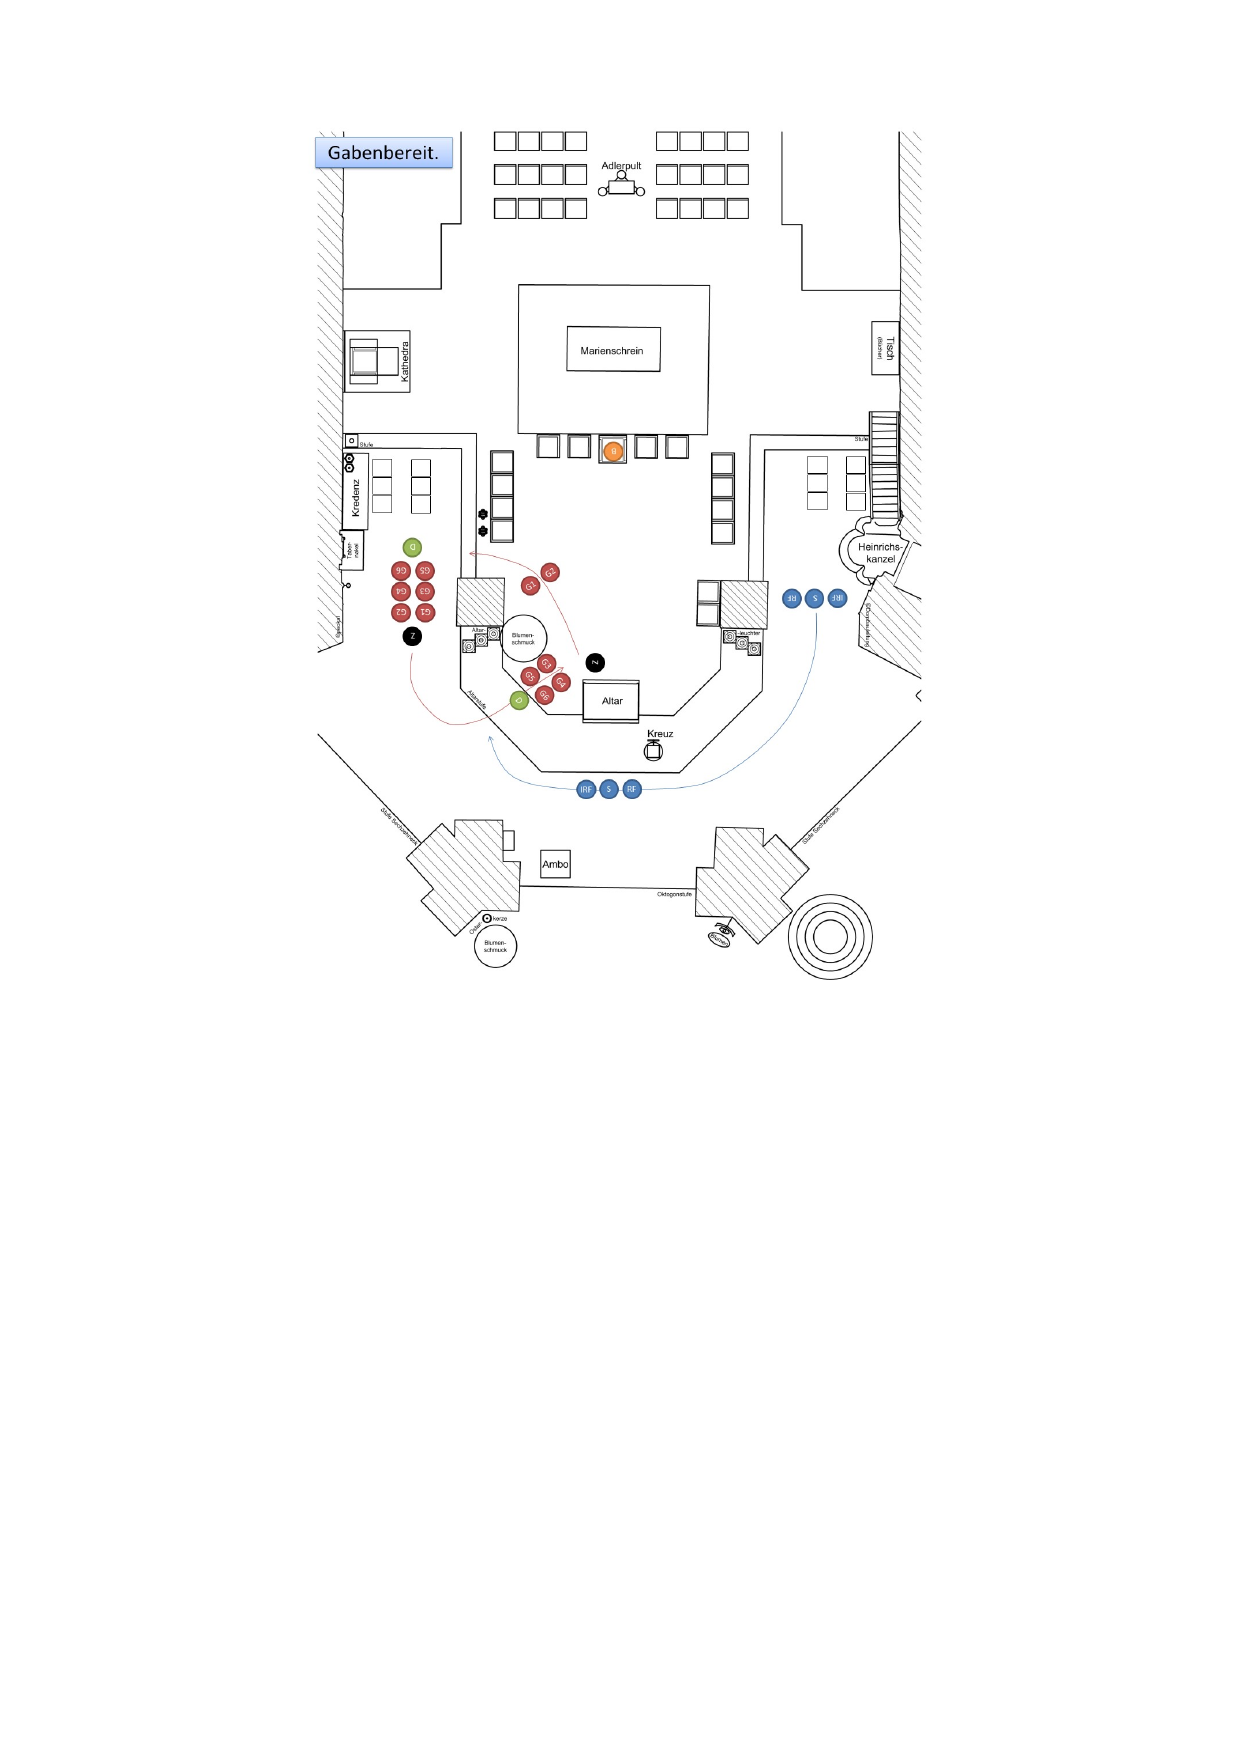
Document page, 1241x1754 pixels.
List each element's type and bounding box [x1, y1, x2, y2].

picture [307, 118, 933, 1011]
